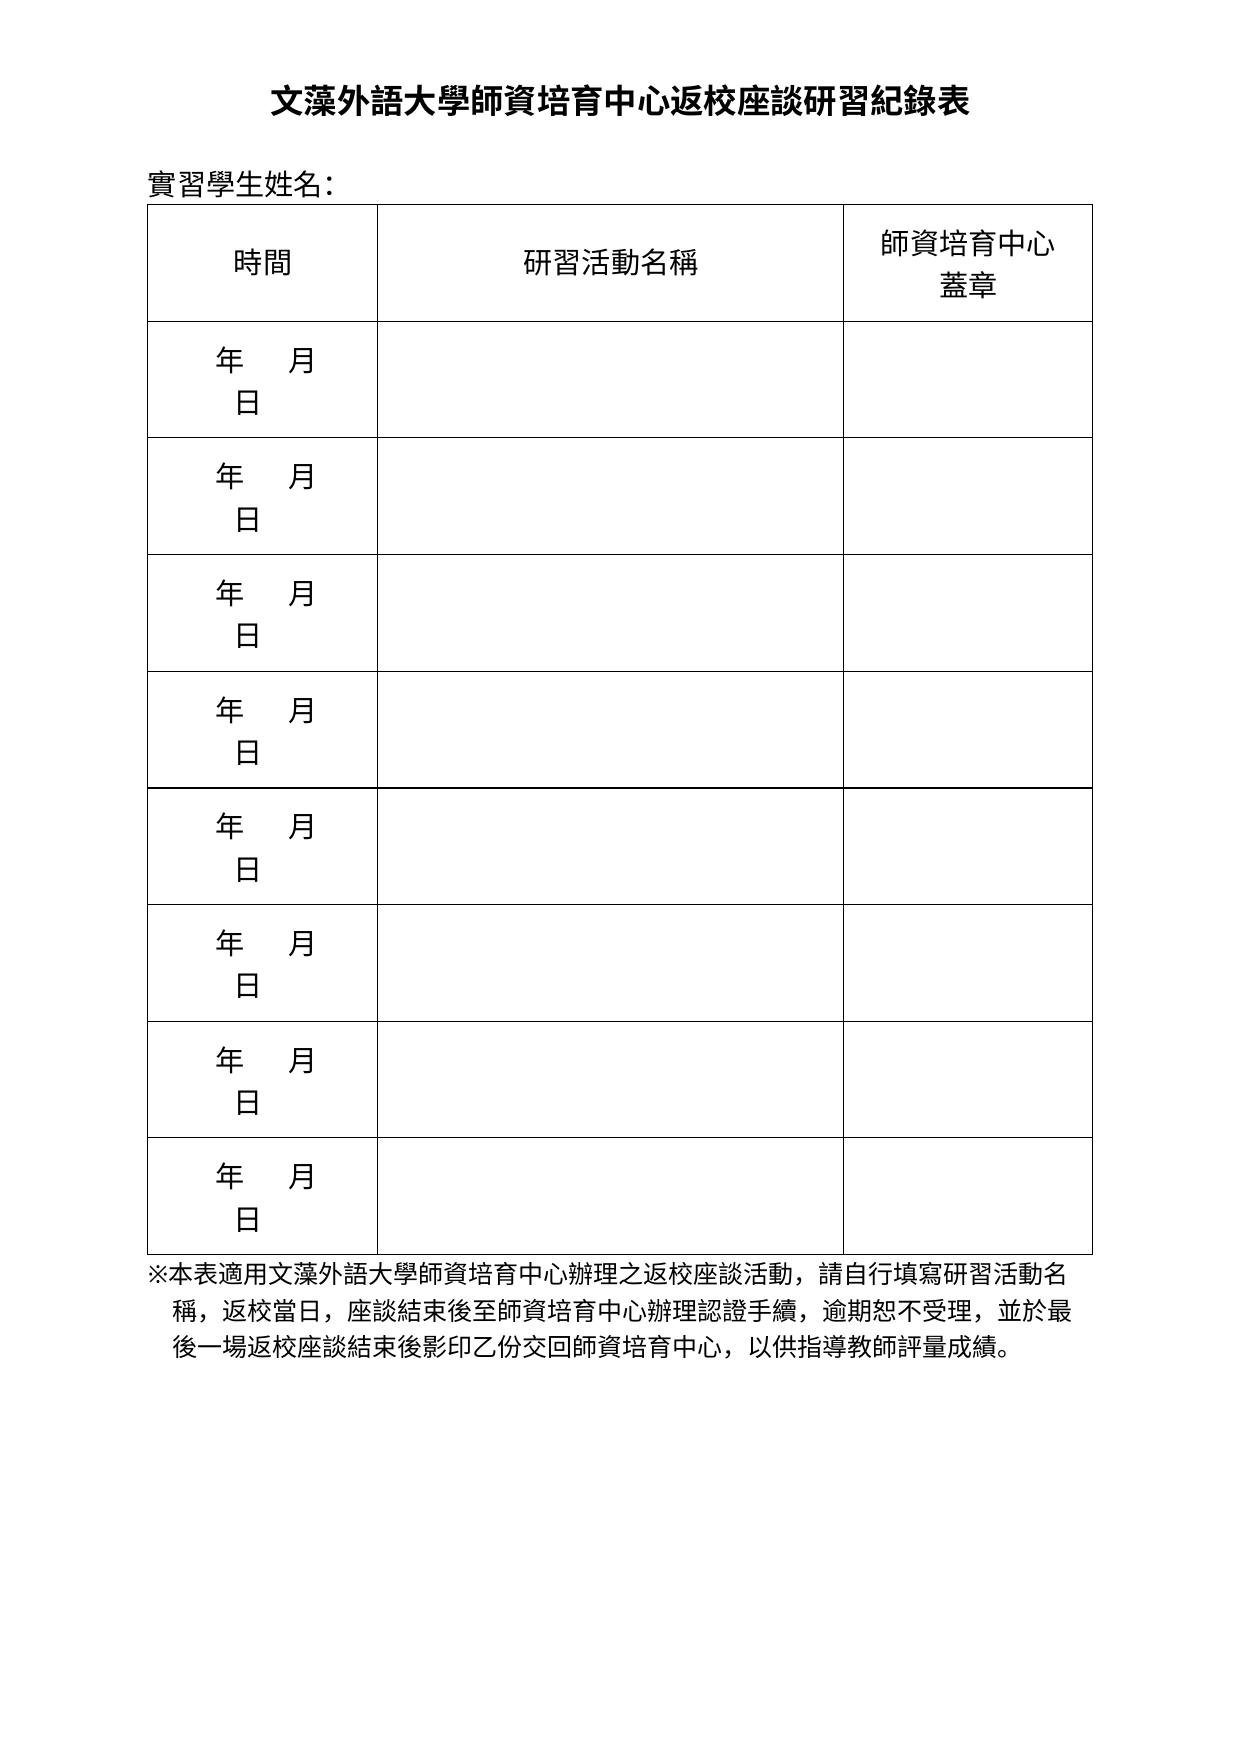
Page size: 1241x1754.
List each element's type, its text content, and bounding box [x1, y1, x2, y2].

table_header 師資培育中心蓋章 [844, 205, 1092, 321]
table_cell 年 月 日 [148, 555, 377, 671]
table_cell [844, 789, 1092, 904]
table_cell [844, 555, 1092, 671]
table_cell [378, 905, 843, 1021]
table_header 時間 [148, 205, 377, 321]
table_cell [378, 555, 843, 671]
table_cell 年 月 日 [148, 672, 377, 787]
text 實習學生姓名： [148, 162, 1092, 204]
table_cell [378, 322, 843, 437]
table_cell 年 月 日 [148, 905, 377, 1021]
table_cell [844, 1138, 1092, 1254]
text 文藻外語大學師資培育中心返校座談研習紀錄表 [148, 75, 1092, 123]
table_cell [378, 1022, 843, 1137]
table_cell [378, 789, 843, 904]
table_cell 年 月 日 [148, 438, 377, 554]
table_cell 年 月 日 [148, 789, 377, 904]
table_cell [844, 905, 1092, 1021]
table_cell [378, 1138, 843, 1254]
table_cell [844, 322, 1092, 437]
table_cell [844, 1022, 1092, 1137]
text ※本表適用文藻外語大學師資培育中心辦理之返校座談活動，請自行填寫研習活動名稱，返校當日，座談結束後至師資培育中心辦理認證手續，逾期恕不受理，並於最後一場返校座談結束後影印乙份交回師資培育中心，以供指導教師評量成績。 [148, 1255, 1092, 1364]
table_header 研習活動名稱 [378, 205, 843, 321]
table_cell 年 月 日 [148, 1022, 377, 1137]
table_cell [378, 672, 843, 787]
table_cell 年 月 日 [148, 1138, 377, 1254]
table_cell [844, 672, 1092, 787]
table_cell 年 月 日 [148, 322, 377, 437]
table_cell [844, 438, 1092, 554]
table_cell [378, 438, 843, 554]
